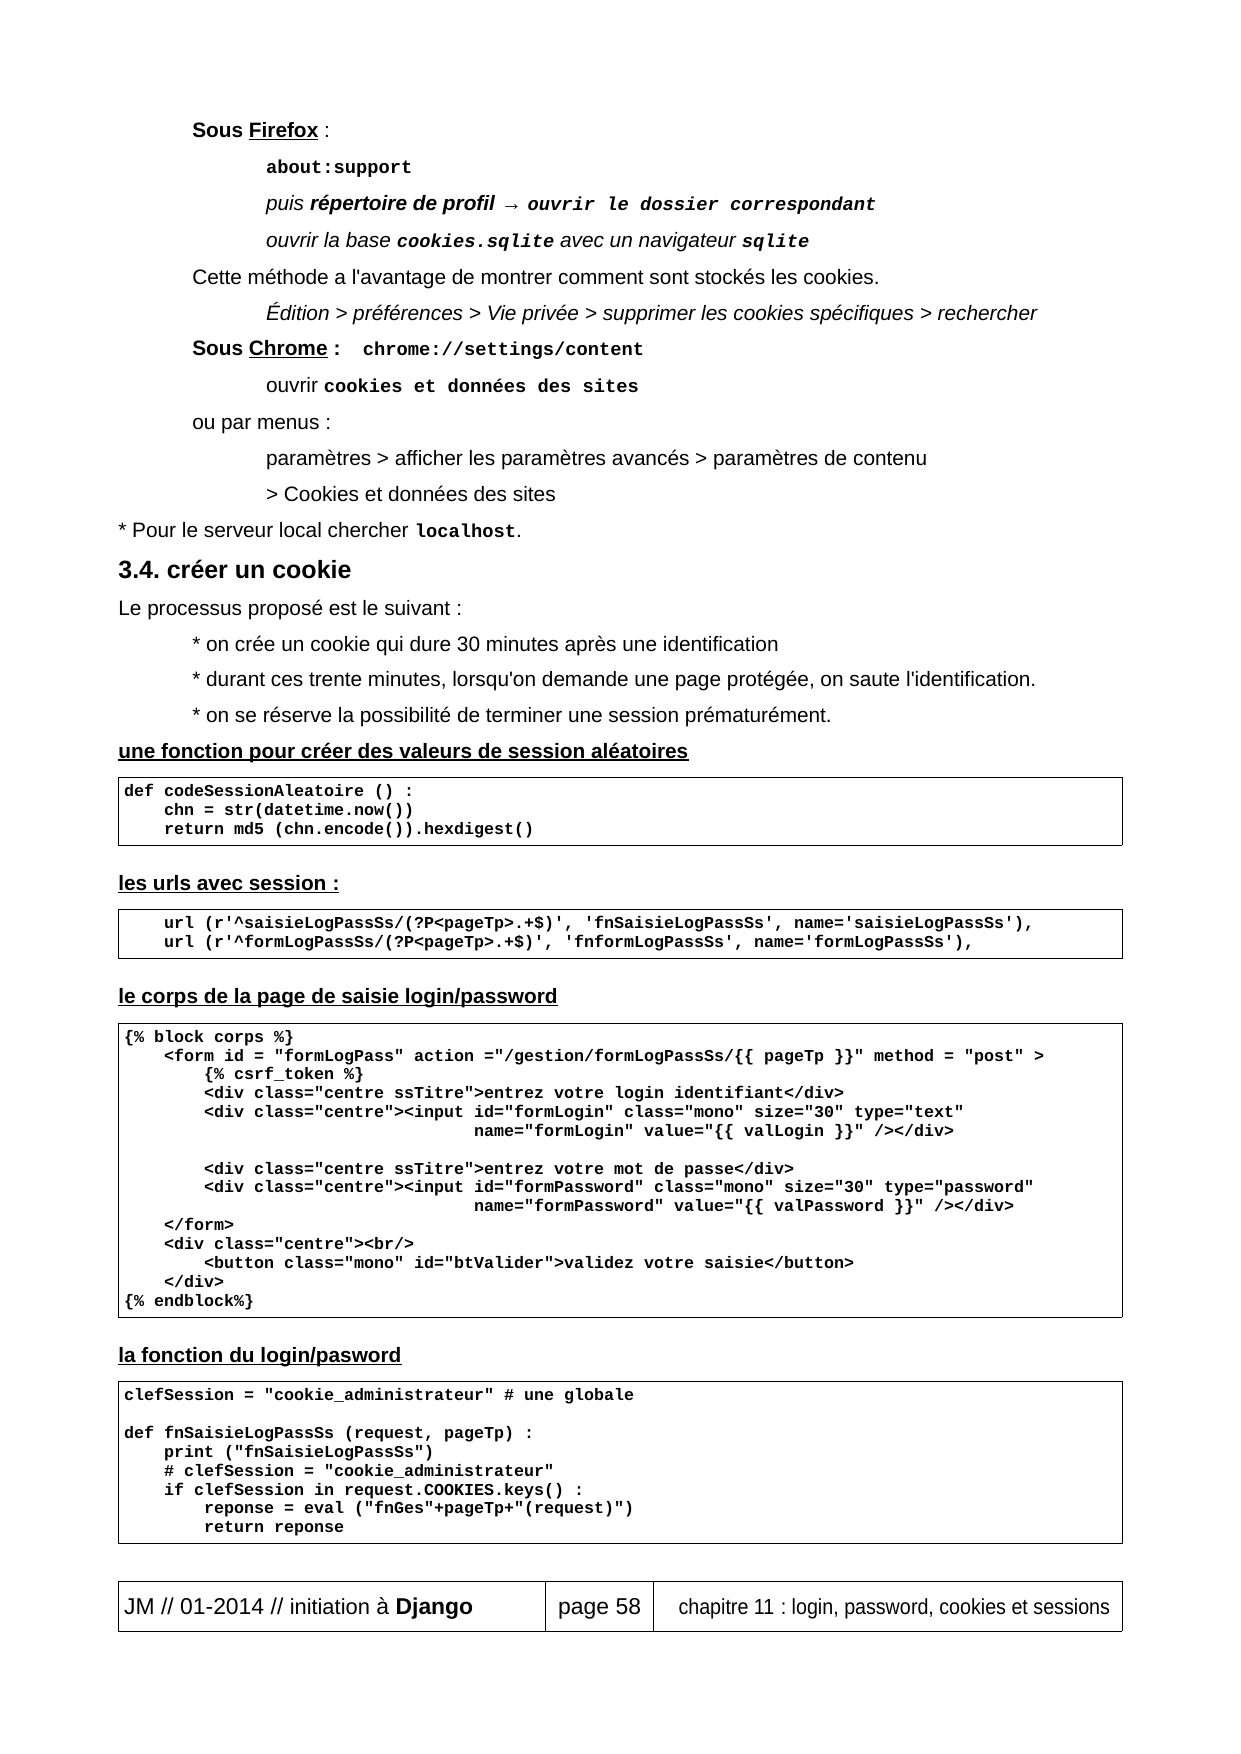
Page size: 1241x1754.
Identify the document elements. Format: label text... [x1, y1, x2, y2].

text * on crée un cookie qui dure 30 minutes après une identification [192, 631, 1122, 655]
text Édition > préférences > Vie privée > supprimer les cookies spécifiques > rechercher [266, 301, 1122, 324]
text ou par menus : [192, 410, 1122, 434]
text * durant ces trente minutes, lorsqu'on demande une page protégée, on saute l'identification. [192, 667, 1122, 691]
text le corps de la page de saisie login/password [118, 984, 1122, 1008]
subtitle 3.4. créer un cookie [118, 555, 1122, 584]
text about:support [266, 154, 1122, 179]
table_header url (r'^saisieLogPassSs/(?P<pageTp>.+$)', 'fnSaisieLogPassSs', name='saisieLogPassSs'), url (r'^formLogPassSs/(?P<pageTp>.+$)', 'fnformLogPassSs', name='formLogPassSs'), [119, 910, 1122, 958]
text une fonction pour créer des valeurs de session aléatoires [118, 738, 1122, 762]
text Sous Chrome : chrome://settings/content [192, 336, 1122, 361]
table_header {% block corps %} <form id = "formLogPass" action ="/gestion/formLogPassSs/{{ pageTp }}" method = "post" > {% csrf_token %} <div class="centre ssTitre">entrez votre login identifiant</div> <div class="centre"><input id="formLogin" class="mono" size="30" type="text" name="formLogin" value="{{ valLogin }}" /></div> <div class="centre ssTitre">entrez votre mot de passe</div> <div class="centre"><input id="formPassword" class="mono" size="30" type="password" name="formPassword" value="{{ valPassword }}" /></div> </form> <div class="centre"><br/> <button class="mono" id="btValider">validez votre saisie</button> </div> {% endblock%} [119, 1024, 1122, 1317]
text les urls avec session : [118, 871, 1122, 895]
text Cette méthode a l'avantage de montrer comment sont stockés les cookies. [192, 265, 1122, 289]
text > Cookies et données des sites [266, 482, 1122, 506]
text paramètres > afficher les paramètres avancés > paramètres de contenu [266, 446, 1122, 470]
table_header clefSession = "cookie_administrateur" # une globale def fnSaisieLogPassSs (request, pageTp) : print ("fnSaisieLogPassSs") # clefSession = "cookie_administrateur" if clefSession in request.COOKIES.keys() : reponse = eval ("fnGes"+pageTp+"(request)") return reponse [119, 1382, 1122, 1543]
text Le processus proposé est le suivant : [118, 596, 1122, 619]
text * Pour le serveur local chercher localhost. [118, 517, 1122, 543]
text puis répertoire de profil → ouvrir le dossier correspondant [266, 191, 1122, 216]
text Sous Firefox : [192, 118, 1122, 142]
text ouvrir cookies et données des sites [266, 373, 1122, 398]
text * on se réserve la possibilité de terminer une session prématurément. [192, 703, 1122, 727]
text ouvrir la base cookies.sqlite avec un navigateur sqlite [266, 228, 1122, 253]
text la fonction du login/pasword [118, 1343, 1122, 1367]
table_header def codeSessionAleatoire () : chn = str(datetime.now()) return md5 (chn.encode()).hexdigest() [119, 778, 1122, 845]
